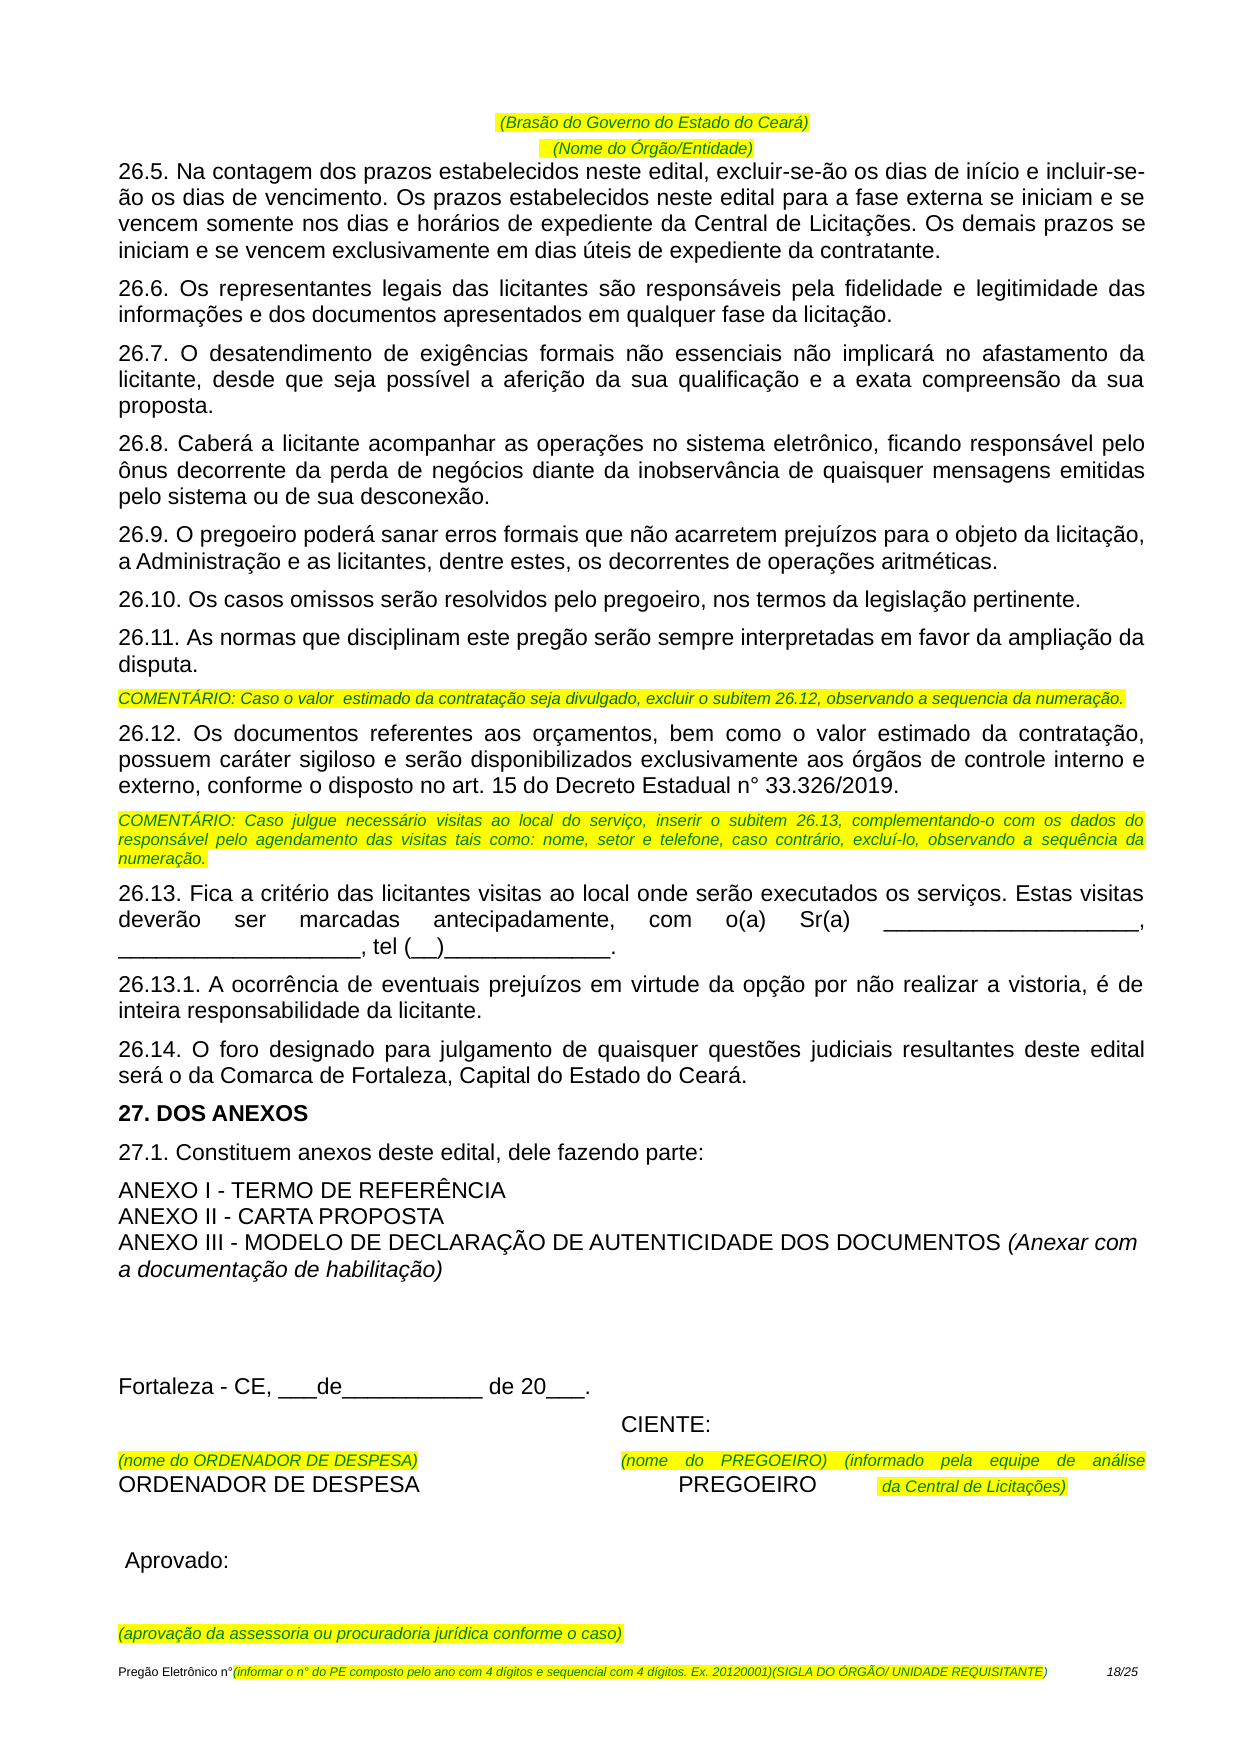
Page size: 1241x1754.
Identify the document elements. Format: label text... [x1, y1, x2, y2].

text ANEXO I - TERMO DE REFERÊNCIA ANEXO II - CARTA PROPOSTA ANEXO III - MODELO DE DECLARAÇÃO DE AUTENTICIDADE DOS DOCUMENTOS (Anexar com a documentação de habilitação) [118, 1177, 1146, 1282]
text 26.6. Os representantes legais das licitantes são responsáveis pela fidelidade e legitimidade das informações e dos documentos apresentados em qualquer fase da licitação. [118, 275, 1146, 328]
text 26.14. O foro designado para julgamento de quaisquer questões judiciais resultantes deste edital será o da Comarca de Fortaleza, Capital do Estado do Ceará. [118, 1036, 1146, 1088]
text Fortaleza - CE, ___de___________ de 20___. [118, 1373, 1146, 1399]
text COMENTÁRIO: Caso o valor estimado da contratação seja divulgado, excluir o subitem 26.12, observando a sequencia da numeração. [118, 689, 1146, 708]
text Aprovado: [118, 1547, 1146, 1574]
text 26.9. O pregoeiro poderá sanar erros formais que não acarretem prejuízos para o objeto da licitação, a Administração e as licitantes, dentre estes, os decorrentes de operações aritméticas. [118, 521, 1146, 574]
text 26.10. Os casos omissos serão resolvidos pelo pregoeiro, nos termos da legislação pertinente. [118, 586, 1146, 612]
text (nome do ORDENADOR DE DESPESA) (nome do PREGOEIRO) (informado pela equipe de análise ORDENADOR DE DESPESA PREGOEIRO da Central de Licitações) [118, 1449, 1146, 1497]
text 27.1. Constituem anexos deste edital, dele fazendo parte: [118, 1138, 1146, 1165]
text 26.13. Fica a critério das licitantes visitas ao local onde serão executados os serviços. Estas visitas deverão ser marcadas antecipadamente, com o(a) Sr(a) ____________________, ___________________, tel (__)_____________. [118, 880, 1146, 959]
text 26.11. As normas que disciplinam este pregão serão sempre interpretadas em favor da ampliação da disputa. [118, 624, 1146, 677]
text 26.8. Caberá a licitante acompanhar as operações no sistema eletrônico, ficando responsável pelo ônus decorrente da perda de negócios diante da inobservância de quaisquer mensagens emitidas pelo sistema ou de sua desconexão. [118, 430, 1146, 509]
text 26.13.1. A ocorrência de eventuais prejuízos em virtude da opção por não realizar a vistoria, é de inteira responsabilidade da licitante. [118, 971, 1146, 1024]
text 26.12. Os documentos referentes aos orçamentos, bem como o valor estimado da contratação, possuem caráter sigiloso e serão disponibilizados exclusivamente aos órgãos de controle interno e externo, conforme o disposto no art. 15 do Decreto Estadual n° 33.326/2019. [118, 720, 1146, 799]
text 26.7. O desatendimento de exigências formais não essenciais não implicará no afastamento da licitante, desde que seja possível a aferição da sua qualificação e a exata compreensão da sua proposta. [118, 339, 1146, 418]
text CIENTE: [118, 1411, 1146, 1437]
text 27. DOS ANEXOS [118, 1100, 1146, 1127]
text 26.5. Na contagem dos prazos estabelecidos neste edital, excluir-se-ão os dias de início e incluir-se-ão os dias de vencimento. Os prazos estabelecidos neste edital para a fase externa se iniciam e se vencem somente nos dias e horários de expediente da Central de Licitações. Os demais prazos se iniciam e se vencem exclusivamente em dias úteis de expediente da contratante. [118, 158, 1146, 263]
text COMENTÁRIO: Caso julgue necessário visitas ao local do serviço, inserir o subitem 26.13, complementando-o com os dados do responsável pelo agendamento das visitas tais como: nome, setor e telefone, caso contrário, excluí-lo, observando a sequência da numeração. [118, 811, 1146, 868]
text (aprovação da assessoria ou procuradoria jurídica conforme o caso) [118, 1624, 1146, 1643]
